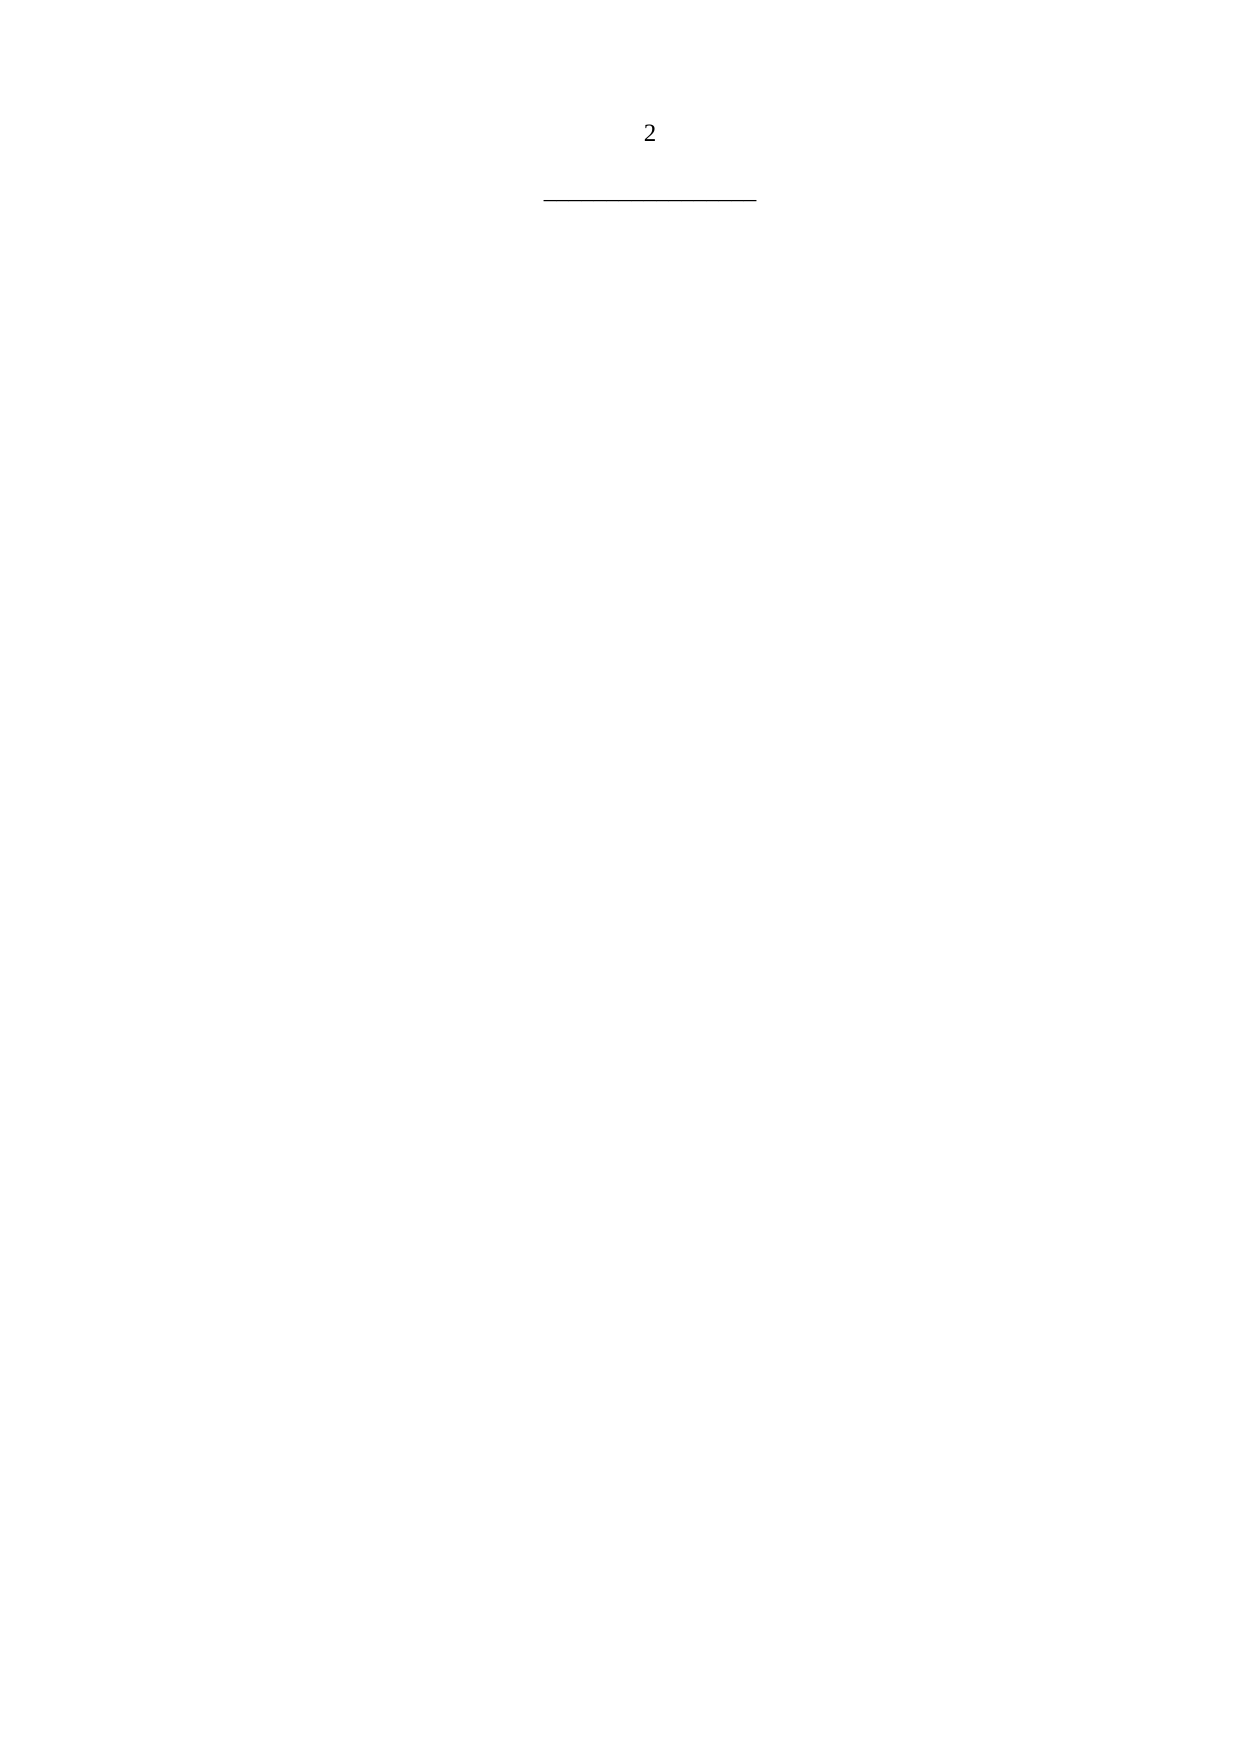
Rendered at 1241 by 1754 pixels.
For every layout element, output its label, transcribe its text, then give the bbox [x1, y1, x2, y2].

text _________________ [177, 176, 1122, 204]
